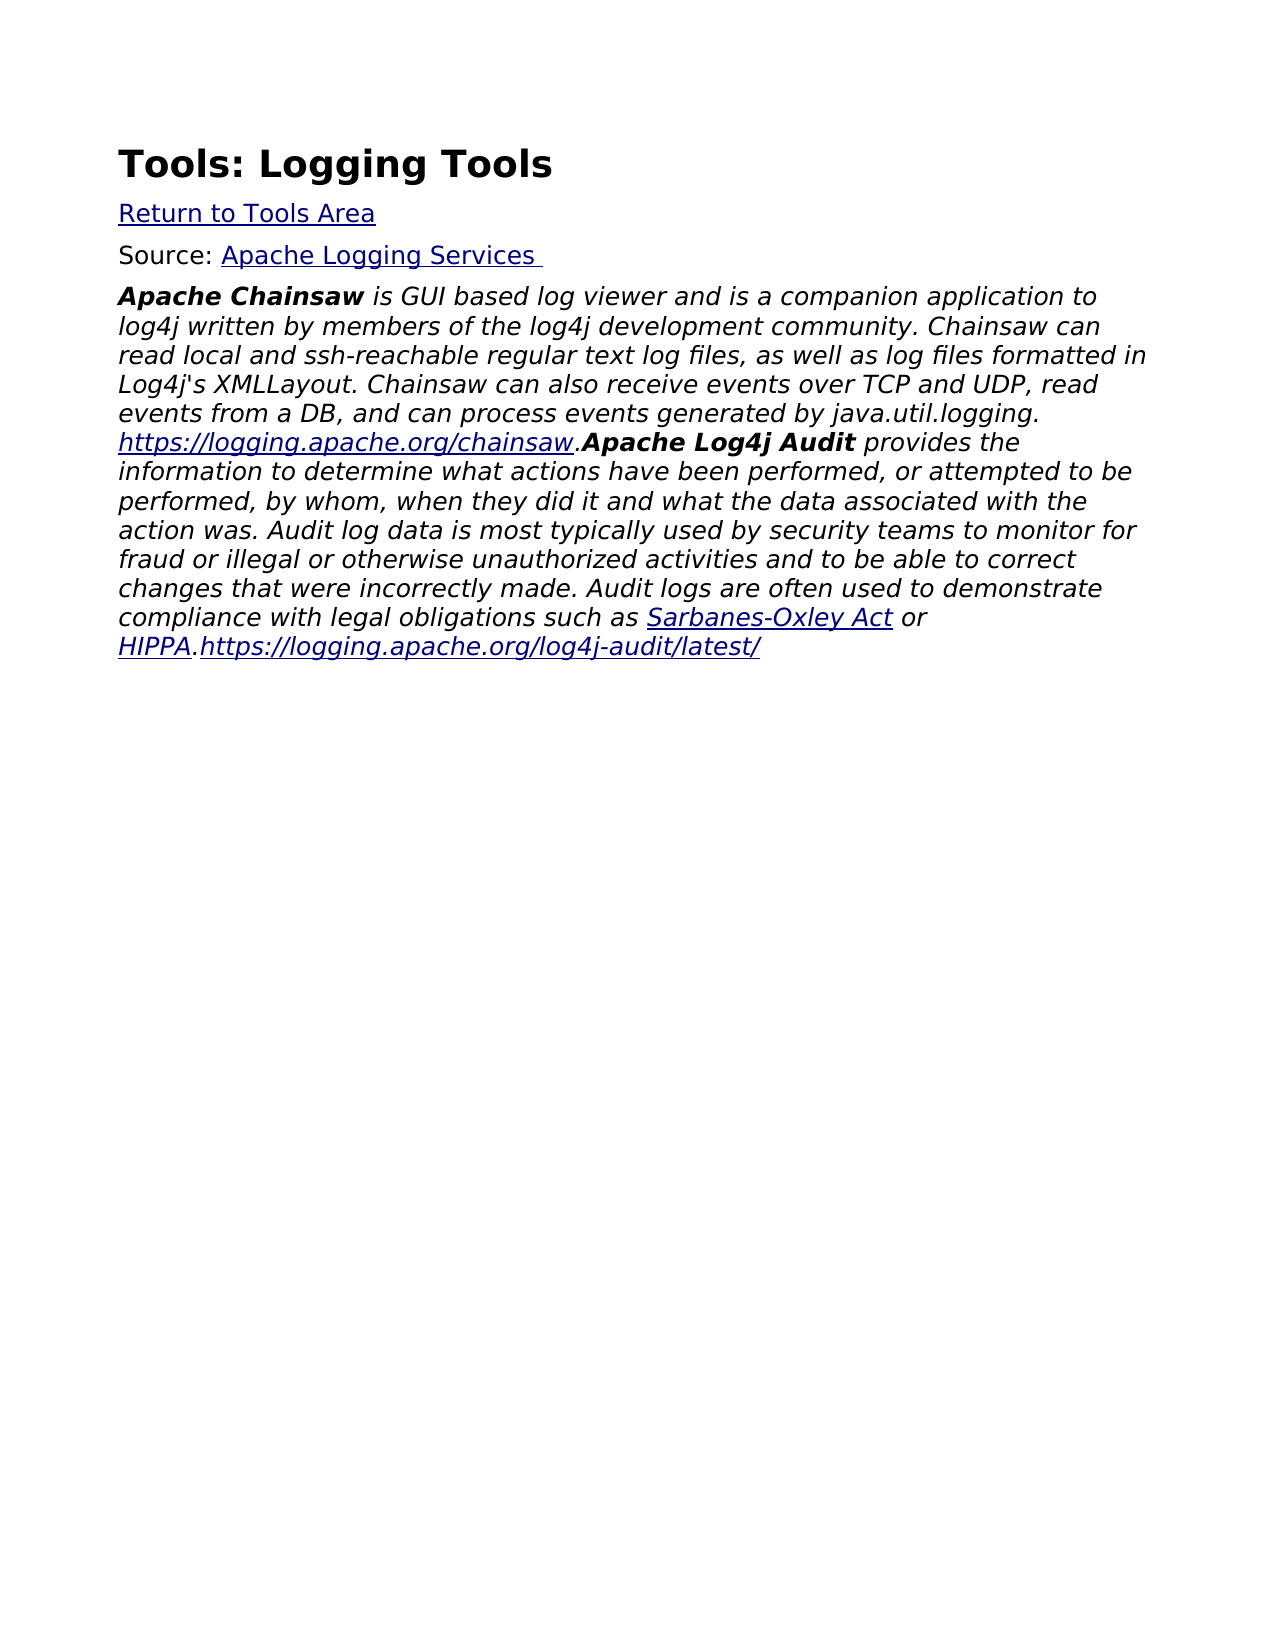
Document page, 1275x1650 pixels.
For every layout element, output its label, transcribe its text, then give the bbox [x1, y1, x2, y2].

subtitle Tools: Logging Tools [118, 143, 1157, 187]
text Source: Apache Logging Services [118, 241, 1157, 270]
text Apache Chainsaw is GUI based log viewer and is a companion application to log4j written by members of the log4j development community. Chainsaw can read local and ssh-reachable regular text log files, as well as log files formatted in Log4j's XMLLayout. Chainsaw can also receive events over TCP and UDP, read events from a DB, and can process events generated by java.util.logging. https://logging.apache.org/chainsaw.Apache Log4j Audit provides the information to determine what actions have been performed, or attempted to be performed, by whom, when they did it and what the data associated with the action was. Audit log data is most typically used by security teams to monitor for fraud or illegal or otherwise unauthorized activities and to be able to correct changes that were incorrectly made. Audit logs are often used to demonstrate compliance with legal obligations such as Sarbanes-Oxley Act or HIPPA.https://logging.apache.org/log4j-audit/latest/ [118, 283, 1157, 662]
text Return to Tools Area [118, 199, 1157, 228]
